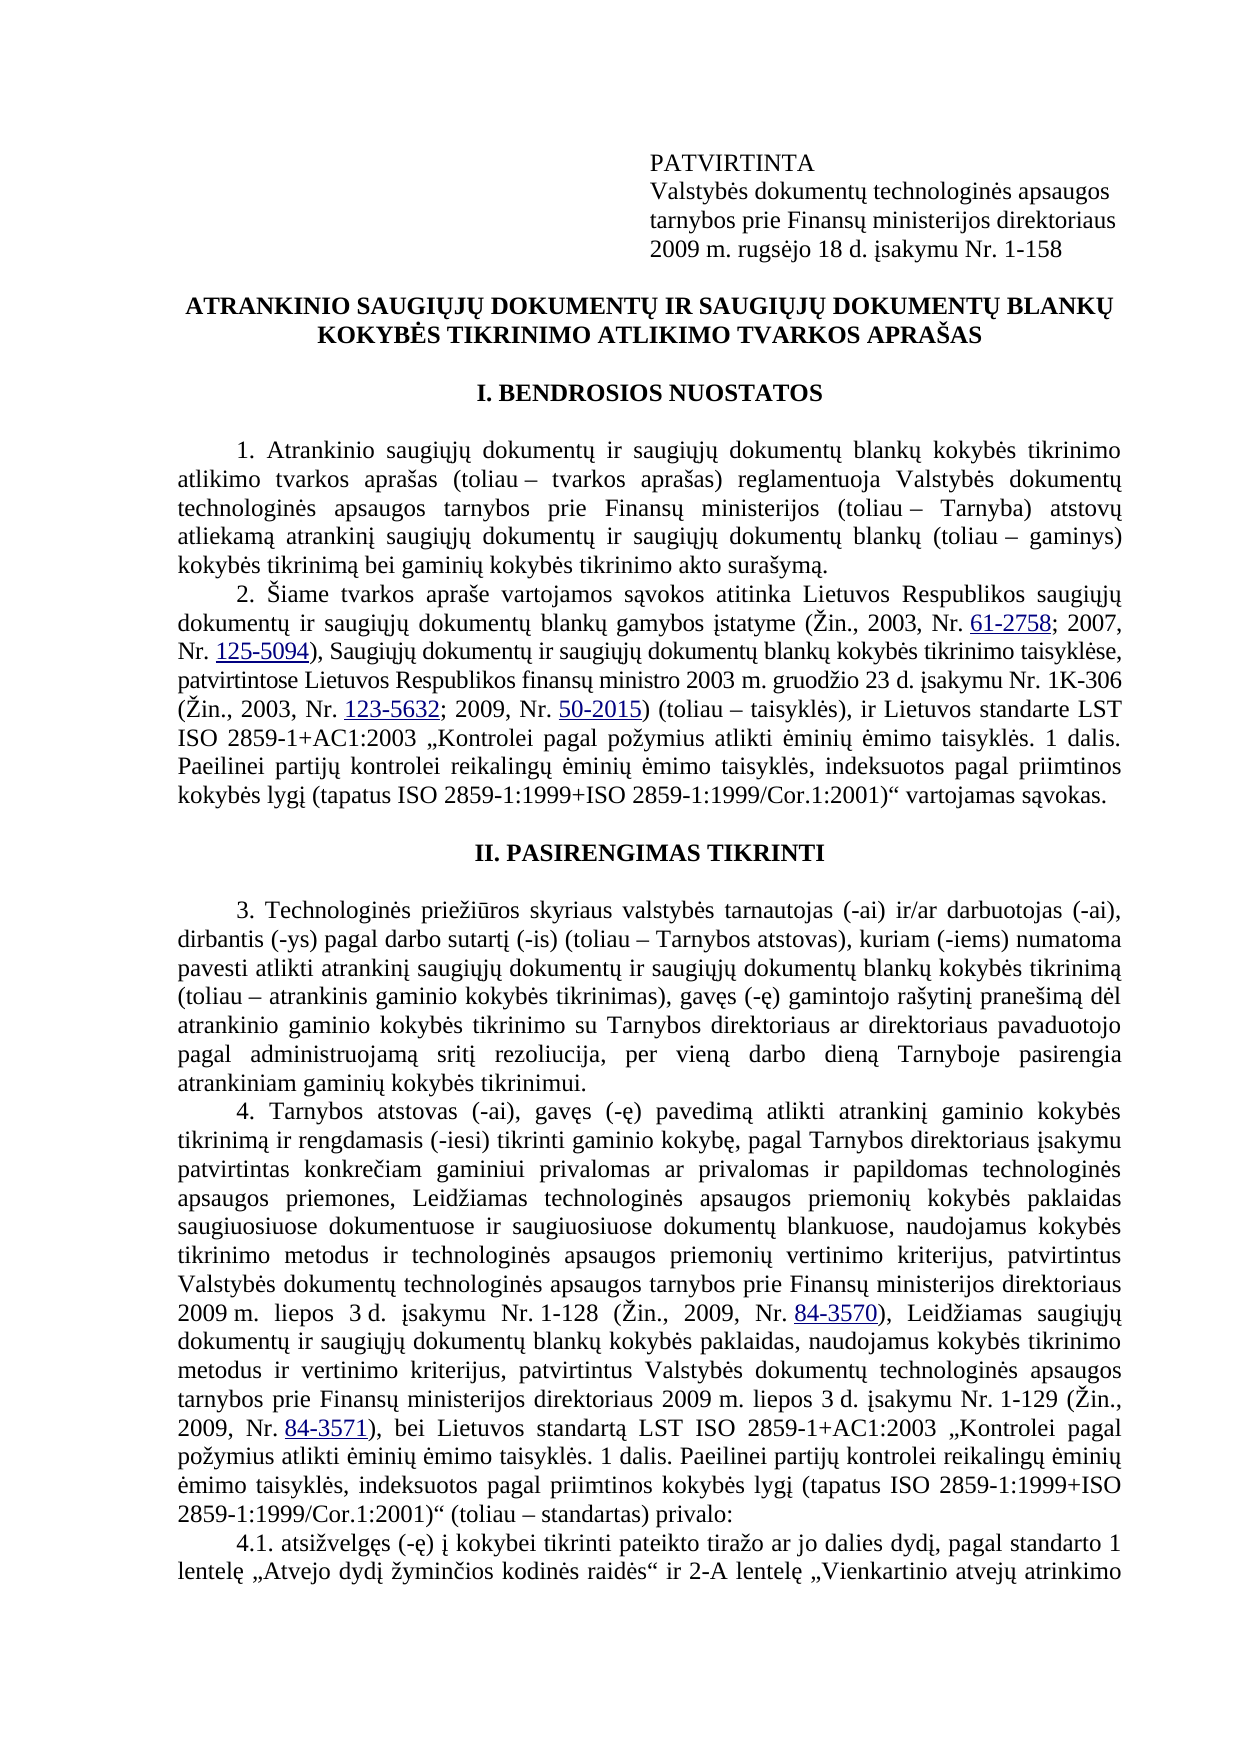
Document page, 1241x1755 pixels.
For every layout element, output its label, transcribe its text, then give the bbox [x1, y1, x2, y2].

text 4. Tarnybos atstovas (-ai), gavęs (-ę) pavedimą atlikti atrankinį gaminio kokybės tikrinimą ir rengdamasis (-iesi) tikrinti gaminio kokybę, pagal Tarnybos direktoriaus įsakymu patvirtintas konkrečiam gaminiui privalomas ar privalomas ir papildomas technologinės apsaugos priemones, Leidžiamas technologinės apsaugos priemonių kokybės paklaidas saugiuosiuose dokumentuose ir saugiuosiuose dokumentų blankuose, naudojamus kokybės tikrinimo metodus ir technologinės apsaugos priemonių vertinimo kriterijus, patvirtintus Valstybės dokumentų technologinės apsaugos tarnybos prie Finansų ministerijos direktoriaus 2009 m. liepos 3 d. įsakymu Nr. 1-128 (Žin., 2009, Nr. 84-3570), Leidžiamas saugiųjų dokumentų ir saugiųjų dokumentų blankų kokybės paklaidas, naudojamus kokybės tikrinimo metodus ir vertinimo kriterijus, patvirtintus Valstybės dokumentų technologinės apsaugos tarnybos prie Finansų ministerijos direktoriaus 2009 m. liepos 3 d. įsakymu Nr. 1-129 (Žin., 2009, Nr. 84-3571), bei Lietuvos standartą LST ISO 2859-1+AC1:2003 „Kontrolei pagal požymius atlikti ėminių ėmimo taisyklės. 1 dalis. Paeilinei partijų kontrolei reikalingų ėminių ėmimo taisyklės, indeksuotos pagal priimtinos kokybės lygį (tapatus ISO 2859-1:1999+ISO 2859-1:1999/Cor.1:2001)“ (toliau – standartas) privalo: [177, 1096, 1122, 1528]
text Valstybės dokumentų technologinės apsaugos [649, 176, 1122, 205]
text II. PASIRENGIMAS TIKRINTI [177, 838, 1122, 866]
text PATVIRTINTA [649, 148, 1122, 176]
text 1. Atrankinio saugiųjų dokumentų ir saugiųjų dokumentų blankų kokybės tikrinimo atlikimo tvarkos aprašas (toliau – tvarkos aprašas) reglamentuoja Valstybės dokumentų technologinės apsaugos tarnybos prie Finansų ministerijos (toliau – Tarnyba) atstovų atliekamą atrankinį saugiųjų dokumentų ir saugiųjų dokumentų blankų (toliau – gaminys) kokybės tikrinimą bei gaminių kokybės tikrinimo akto surašymą. [177, 435, 1122, 579]
text 4.1. atsižvelgęs (-ę) į kokybei tikrinti pateikto tiražo ar jo dalies dydį, pagal standarto 1 lentelę „Atvejo dydį žyminčios kodinės raidės“ ir 2-A lentelę „Vienkartinio atvejų atrinkimo [177, 1528, 1122, 1585]
text tarnybos prie Finansų ministerijos direktoriaus [649, 205, 1122, 234]
text 2. Šiame tvarkos apraše vartojamos sąvokos atitinka Lietuvos Respublikos saugiųjų dokumentų ir saugiųjų dokumentų blankų gamybos įstatyme (Žin., 2003, Nr. 61-2758; 2007, Nr. 125-5094), Saugiųjų dokumentų ir saugiųjų dokumentų blankų kokybės tikrinimo taisyklėse, patvirtintose Lietuvos Respublikos finansų ministro 2003 m. gruodžio 23 d. įsakymu Nr. 1K-306 (Žin., 2003, Nr. 123-5632; 2009, Nr. 50-2015) (toliau – taisyklės), ir Lietuvos standarte LST ISO 2859-1+AC1:2003 „Kontrolei pagal požymius atlikti ėminių ėmimo taisyklės. 1 dalis. Paeilinei partijų kontrolei reikalingų ėminių ėmimo taisyklės, indeksuotos pagal priimtinos kokybės lygį (tapatus ISO 2859-1:1999+ISO 2859-1:1999/Cor.1:2001)“ vartojamas sąvokas. [177, 579, 1122, 809]
text 3. Technologinės priežiūros skyriaus valstybės tarnautojas (-ai) ir/ar darbuotojas (-ai), dirbantis (-ys) pagal darbo sutartį (-is) (toliau – Tarnybos atstovas), kuriam (-iems) numatoma pavesti atlikti atrankinį saugiųjų dokumentų ir saugiųjų dokumentų blankų kokybės tikrinimą (toliau – atrankinis gaminio kokybės tikrinimas), gavęs (-ę) gamintojo rašytinį pranešimą dėl atrankinio gaminio kokybės tikrinimo su Tarnybos direktoriaus ar direktoriaus pavaduotojo pagal administruojamą sritį rezoliucija, per vieną darbo dieną Tarnyboje pasirengia atrankiniam gaminių kokybės tikrinimui. [177, 895, 1122, 1096]
text 2009 m. rugsėjo 18 d. įsakymu Nr. 1-158 [649, 234, 1122, 263]
text I. BENDROSIOS NUOSTATOS [177, 378, 1122, 406]
text ATRANKINIO SAUGIŲJŲ DOKUMENTŲ IR SAUGIŲJŲ DOKUMENTŲ BLANKŲ KOKYBĖS TIKRINIMO ATLIKIMO TVARKOS APRAŠAS [177, 291, 1122, 349]
